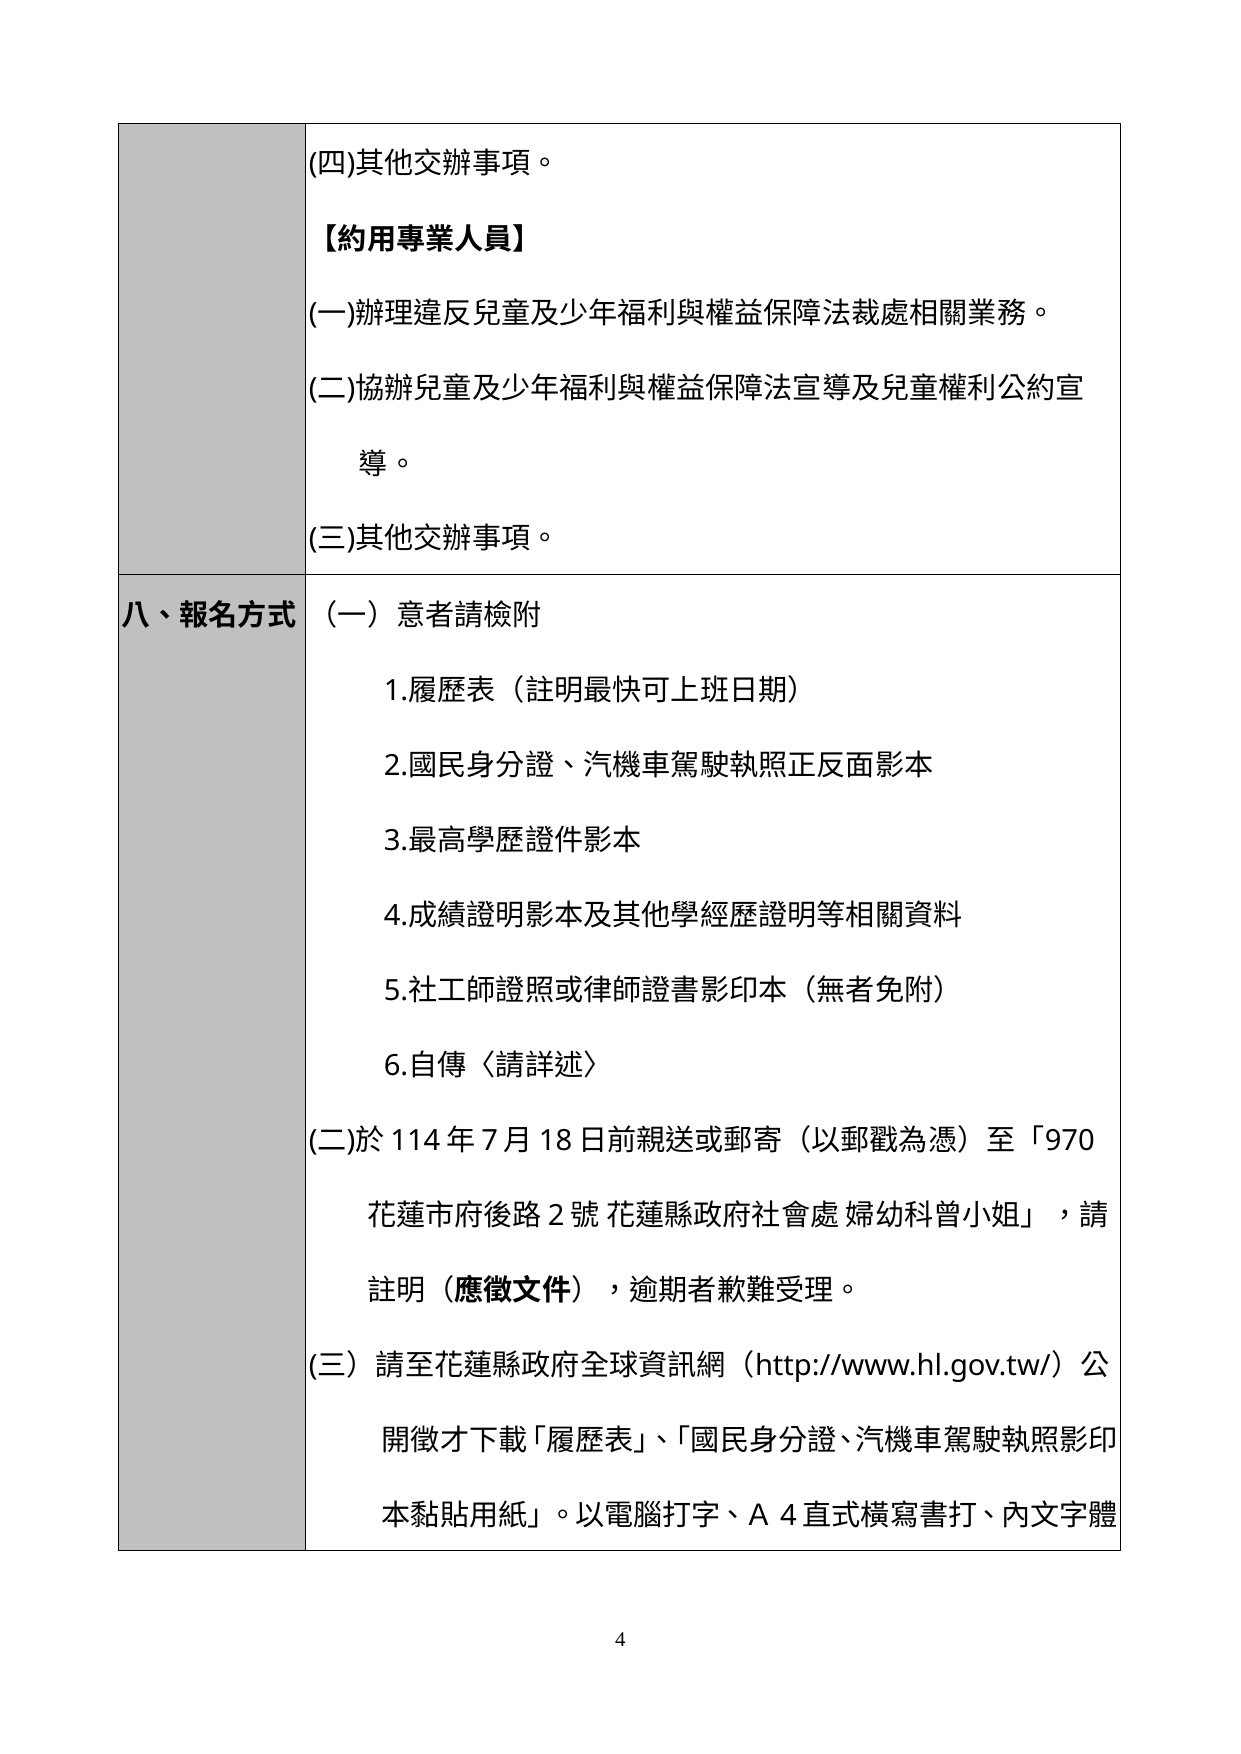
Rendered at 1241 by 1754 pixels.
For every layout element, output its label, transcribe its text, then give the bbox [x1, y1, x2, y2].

table_cell （一）意者請檢附 1.履歷表（註明最快可上班日期） 2.國民身分證、汽機車駕駛執照正反面影本 3.最高學歷證件影本 4.成績證明影本及其他學經歷證明等相關資料 5.社工師證照或律師證書影印本（無者免附） 6.自傳〈請詳述〉 (二)於114年7月18日前親送或郵寄（以郵戳為憑）至「970 花蓮市府後路2號 花蓮縣政府社會處 婦幼科曾小姐」，請註明（應徵文件），逾期者歉難受理。 (三）請至花蓮縣政府全球資訊網（http://www.hl.gov.tw/）公開徵才下載「履歷表」、「國民身分證、汽機車駕駛執照影印本黏貼用紙」。以電腦打字、Ａ4直式橫寫書打、內文字體 [306, 575, 1120, 1550]
table_cell 八、報名方式 [119, 575, 305, 1550]
table_cell 【約用社工督導】 辦理兒童及少年福利與權益保障法裁罰業務綜合規劃。 辦理兒童及少年福利與權益保障法稽查。 協辦違反兒童及少年福利與權益保障法調查工作。 其他交辦事項。 【約用社工員】 辦理違反兒童及少年福利與權益保障法調查工作。 辦理兒童及少年福利與權益保障法稽查及宣導。 辦理兒童權利公約宣導及教育訓練。 其他交辦事項。 【約用專業人員】 辦理違反兒童及少年福利與權益保障法裁處相關業務。 協辦兒童及少年福利與權益保障法宣導及兒童權利公約宣導。 其他交辦事項。 [306, 124, 1120, 574]
table_cell [119, 124, 305, 574]
